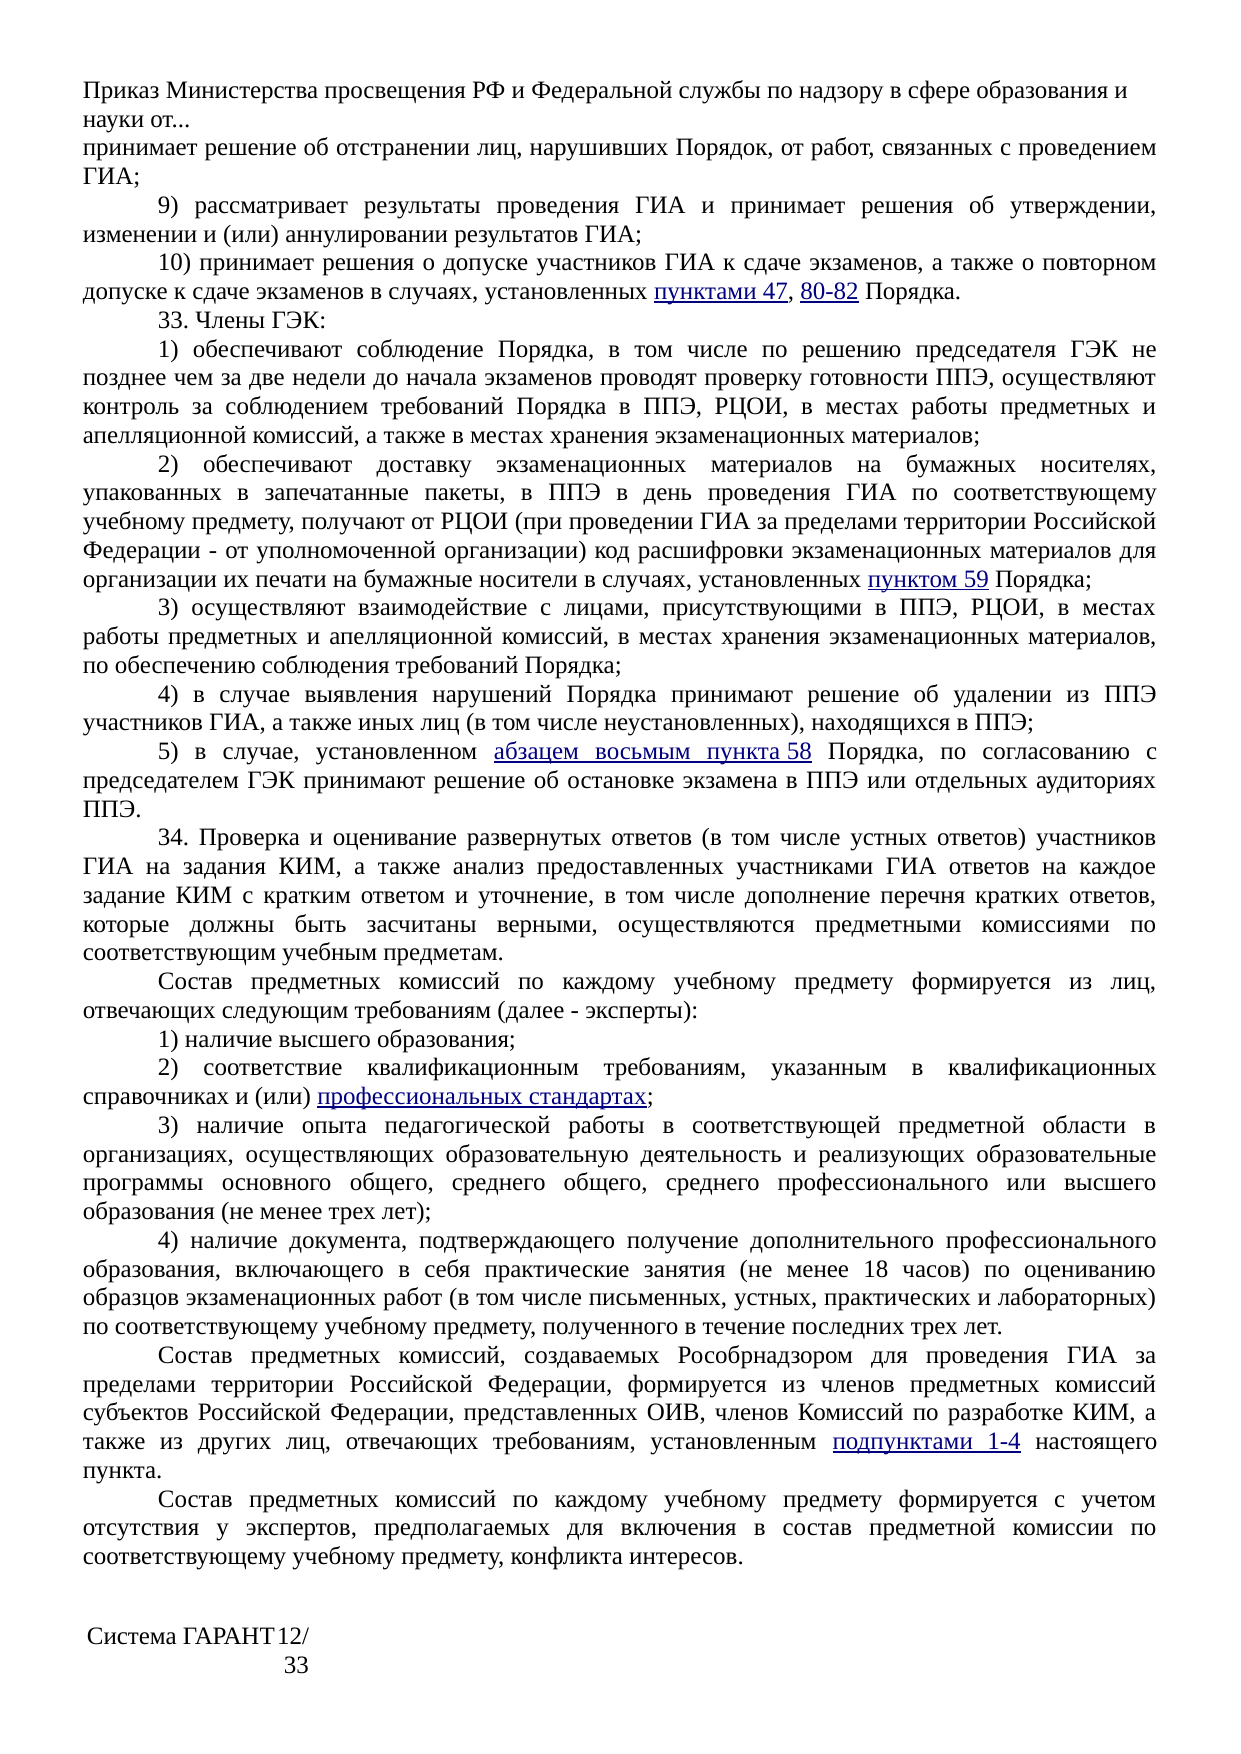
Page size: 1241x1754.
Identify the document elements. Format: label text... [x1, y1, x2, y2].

text 2) соответствие квалификационным требованиям, указанным в квалификационных справочниках и (или) профессиональных стандартах; [83, 1052, 1157, 1110]
text 9) рассматривает результаты проведения ГИА и принимает решения об утверждении, изменении и (или) аннулировании результатов ГИА; [83, 190, 1157, 247]
text 10) принимает решения о допуске участников ГИА к сдаче экзаменов, а также о повторном допуске к сдаче экзаменов в случаях, установленных пунктами 47, 80-82 Порядка. [83, 247, 1157, 305]
text Состав предметных комиссий, создаваемых Рособрнадзором для проведения ГИА за пределами территории Российской Федерации, формируется из членов предметных комиссий субъектов Российской Федерации, представленных ОИВ, членов Комиссий по разработке КИМ, а также из других лиц, отвечающих требованиям, установленным подпунктами 1-4 настоящего пункта. [83, 1340, 1157, 1484]
text 3) осуществляют взаимодействие с лицами, присутствующими в ППЭ, РЦОИ, в местах работы предметных и апелляционной комиссий, в местах хранения экзаменационных материалов, по обеспечению соблюдения требований Порядка; [83, 592, 1157, 679]
text Состав предметных комиссий по каждому учебному предмету формируется из лиц, отвечающих следующим требованиям (далее - эксперты): [83, 966, 1157, 1024]
text 34. Проверка и оценивание развернутых ответов (в том числе устных ответов) участников ГИА на задания КИМ, а также анализ предоставленных участниками ГИА ответов на каждое задание КИМ с кратким ответом и уточнение, в том числе дополнение перечня кратких ответов, которые должны быть засчитаны верными, осуществляются предметными комиссиями по соответствующим учебным предметам. [83, 822, 1157, 966]
text 3) наличие опыта педагогической работы в соответствующей предметной области в организациях, осуществляющих образовательную деятельность и реализующих образовательные программы основного общего, среднего общего, среднего профессионального или высшего образования (не менее трех лет); [83, 1110, 1157, 1225]
text 1) наличие высшего образования; [83, 1024, 1157, 1052]
text 5) в случае, установленном абзацем восьмым пункта 58 Порядка, по согласованию с председателем ГЭК принимают решение об остановке экзамена в ППЭ или отдельных аудиториях ППЭ. [83, 736, 1157, 822]
text Состав предметных комиссий по каждому учебному предмету формируется с учетом отсутствия у экспертов, предполагаемых для включения в состав предметной комиссии по соответствующему учебному предмету, конфликта интересов. [83, 1484, 1157, 1570]
text принимает решение об отстранении лиц, нарушивших Порядок, от работ, связанных с проведением ГИА; [83, 132, 1157, 190]
text 1) обеспечивают соблюдение Порядка, в том числе по решению председателя ГЭК не позднее чем за две недели до начала экзаменов проводят проверку готовности ППЭ, осуществляют контроль за соблюдением требований Порядка в ППЭ, РЦОИ, в местах работы предметных и апелляционной комиссий, а также в местах хранения экзаменационных материалов; [83, 334, 1157, 449]
text 4) наличие документа, подтверждающего получение дополнительного профессионального образования, включающего в себя практические занятия (не менее 18 часов) по оцениванию образцов экзаменационных работ (в том числе письменных, устных, практических и лабораторных) по соответствующему учебному предмету, полученного в течение последних трех лет. [83, 1225, 1157, 1340]
text 4) в случае выявления нарушений Порядка принимают решение об удалении из ППЭ участников ГИА, а также иных лиц (в том числе неустановленных), находящихся в ППЭ; [83, 679, 1157, 736]
text 33. Члены ГЭК: [83, 305, 1157, 334]
text 2) обеспечивают доставку экзаменационных материалов на бумажных носителях, упакованных в запечатанные пакеты, в ППЭ в день проведения ГИА по соответствующему учебному предмету, получают от РЦОИ (при проведении ГИА за пределами территории Российской Федерации - от уполномоченной организации) код расшифровки экзаменационных материалов для организации их печати на бумажные носители в случаях, установленных пунктом 59 Порядка; [83, 449, 1157, 592]
